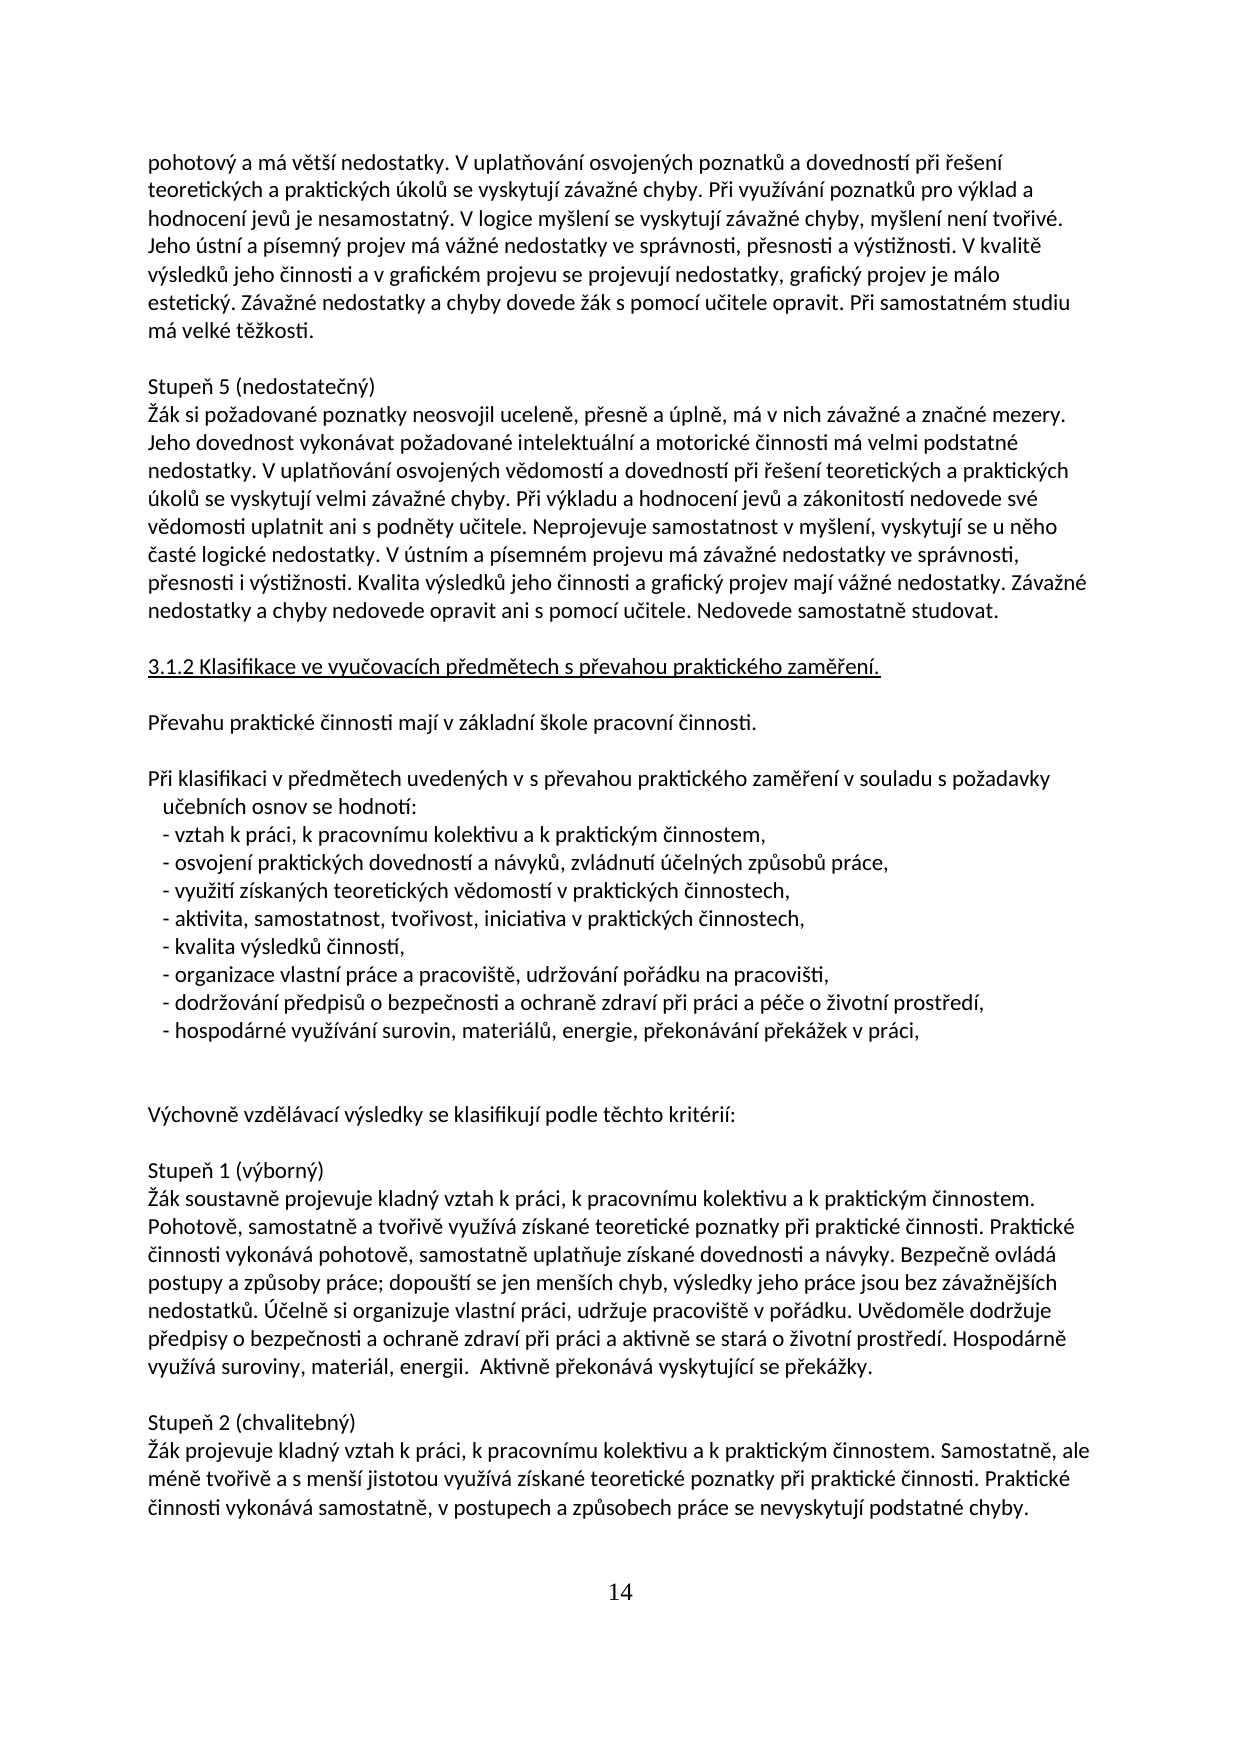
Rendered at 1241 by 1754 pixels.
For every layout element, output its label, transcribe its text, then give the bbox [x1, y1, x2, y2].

text Žák projevuje kladný vztah k práci, k pracovnímu kolektivu a k praktickým činnostem. Samostatně, ale méně tvořivě a s menší jistotou využívá získané teoretické poznatky při praktické činnosti. Praktické činnosti vykonává samostatně, v postupech a způsobech práce se nevyskytují podstatné chyby. [148, 1437, 1093, 1521]
text Žák si požadované poznatky neosvojil uceleně, přesně a úplně, má v nich závažné a značné mezery. Jeho dovednost vykonávat požadované intelektuální a motorické činnosti má velmi podstatné nedostatky. V uplatňování osvojených vědomostí a dovedností při řešení teoretických a praktických úkolů se vyskytují velmi závažné chyby. Při výkladu a hodnocení jevů a zákonitostí nedovede své vědomosti uplatnit ani s podněty učitele. Neprojevuje samostatnost v myšlení, vyskytují se u něho časté logické nedostatky. V ústním a písemném projevu má závažné nedostatky ve správnosti, přesnosti i výstižnosti. Kvalita výsledků jeho činnosti a grafický projev mají vážné nedostatky. Závažné nedostatky a chyby nedovede opravit ani s pomocí učitele. Nedovede samostatně studovat. [148, 400, 1093, 624]
text - využití získaných teoretických vědomostí v praktických činnostech, [162, 876, 1093, 904]
text Stupeň 5 (nedostatečný) [148, 372, 1093, 400]
text Převahu praktické činnosti mají v základní škole pracovní činnosti. [148, 708, 1093, 736]
text Stupeň 1 (výborný) [148, 1156, 1093, 1184]
text - hospodárné využívání surovin, materiálů, energie, překonávání překážek v práci, [162, 1016, 1093, 1044]
text Výchovně vzdělávací výsledky se klasifikují podle těchto kritérií: [148, 1100, 1093, 1128]
text 3.1.2 Klasifikace ve vyučovacích předmětech s převahou praktického zaměření. [148, 652, 1093, 680]
text - vztah k práci, k pracovnímu kolektivu a k praktickým činnostem, [162, 820, 1093, 848]
text pohotový a má větší nedostatky. V uplatňování osvojených poznatků a dovedností při řešení teoretických a praktických úkolů se vyskytují závažné chyby. Při využívání poznatků pro výklad a hodnocení jevů je nesamostatný. V logice myšlení se vyskytují závažné chyby, myšlení není tvořivé. Jeho ústní a písemný projev má vážné nedostatky ve správnosti, přesnosti a výstižnosti. V kvalitě výsledků jeho činnosti a v grafickém projevu se projevují nedostatky, grafický projev je málo estetický. Závažné nedostatky a chyby dovede žák s pomocí učitele opravit. Při samostatném studiu má velké těžkosti. [148, 148, 1093, 344]
text Žák soustavně projevuje kladný vztah k práci, k pracovnímu kolektivu a k praktickým činnostem. Pohotově, samostatně a tvořivě využívá získané teoretické poznatky při praktické činnosti. Praktické činnosti vykonává pohotově, samostatně uplatňuje získané dovednosti a návyky. Bezpečně ovládá postupy a způsoby práce; dopouští se jen menších chyb, výsledky jeho práce jsou bez závažnějších nedostatků. Účelně si organizuje vlastní práci, udržuje pracoviště v pořádku. Uvědoměle dodržuje předpisy o bezpečnosti a ochraně zdraví při práci a aktivně se stará o životní prostředí. Hospodárně využívá suroviny, materiál, energii. Aktivně překonává vyskytující se překážky. [148, 1184, 1093, 1381]
text - aktivita, samostatnost, tvořivost, iniciativa v praktických činnostech, [162, 904, 1093, 932]
text - kvalita výsledků činností, [162, 932, 1093, 960]
text - dodržování předpisů o bezpečnosti a ochraně zdraví při práci a péče o životní prostředí, [162, 988, 1093, 1016]
text - osvojení praktických dovedností a návyků, zvládnutí účelných způsobů práce, [162, 848, 1093, 876]
text Stupeň 2 (chvalitebný) [148, 1408, 1093, 1437]
text Při klasifikaci v předmětech uvedených v s převahou praktického zaměření v souladu s požadavky učebních osnov se hodnotí: [148, 764, 1093, 820]
text - organizace vlastní práce a pracoviště, udržování pořádku na pracovišti, [162, 960, 1093, 988]
